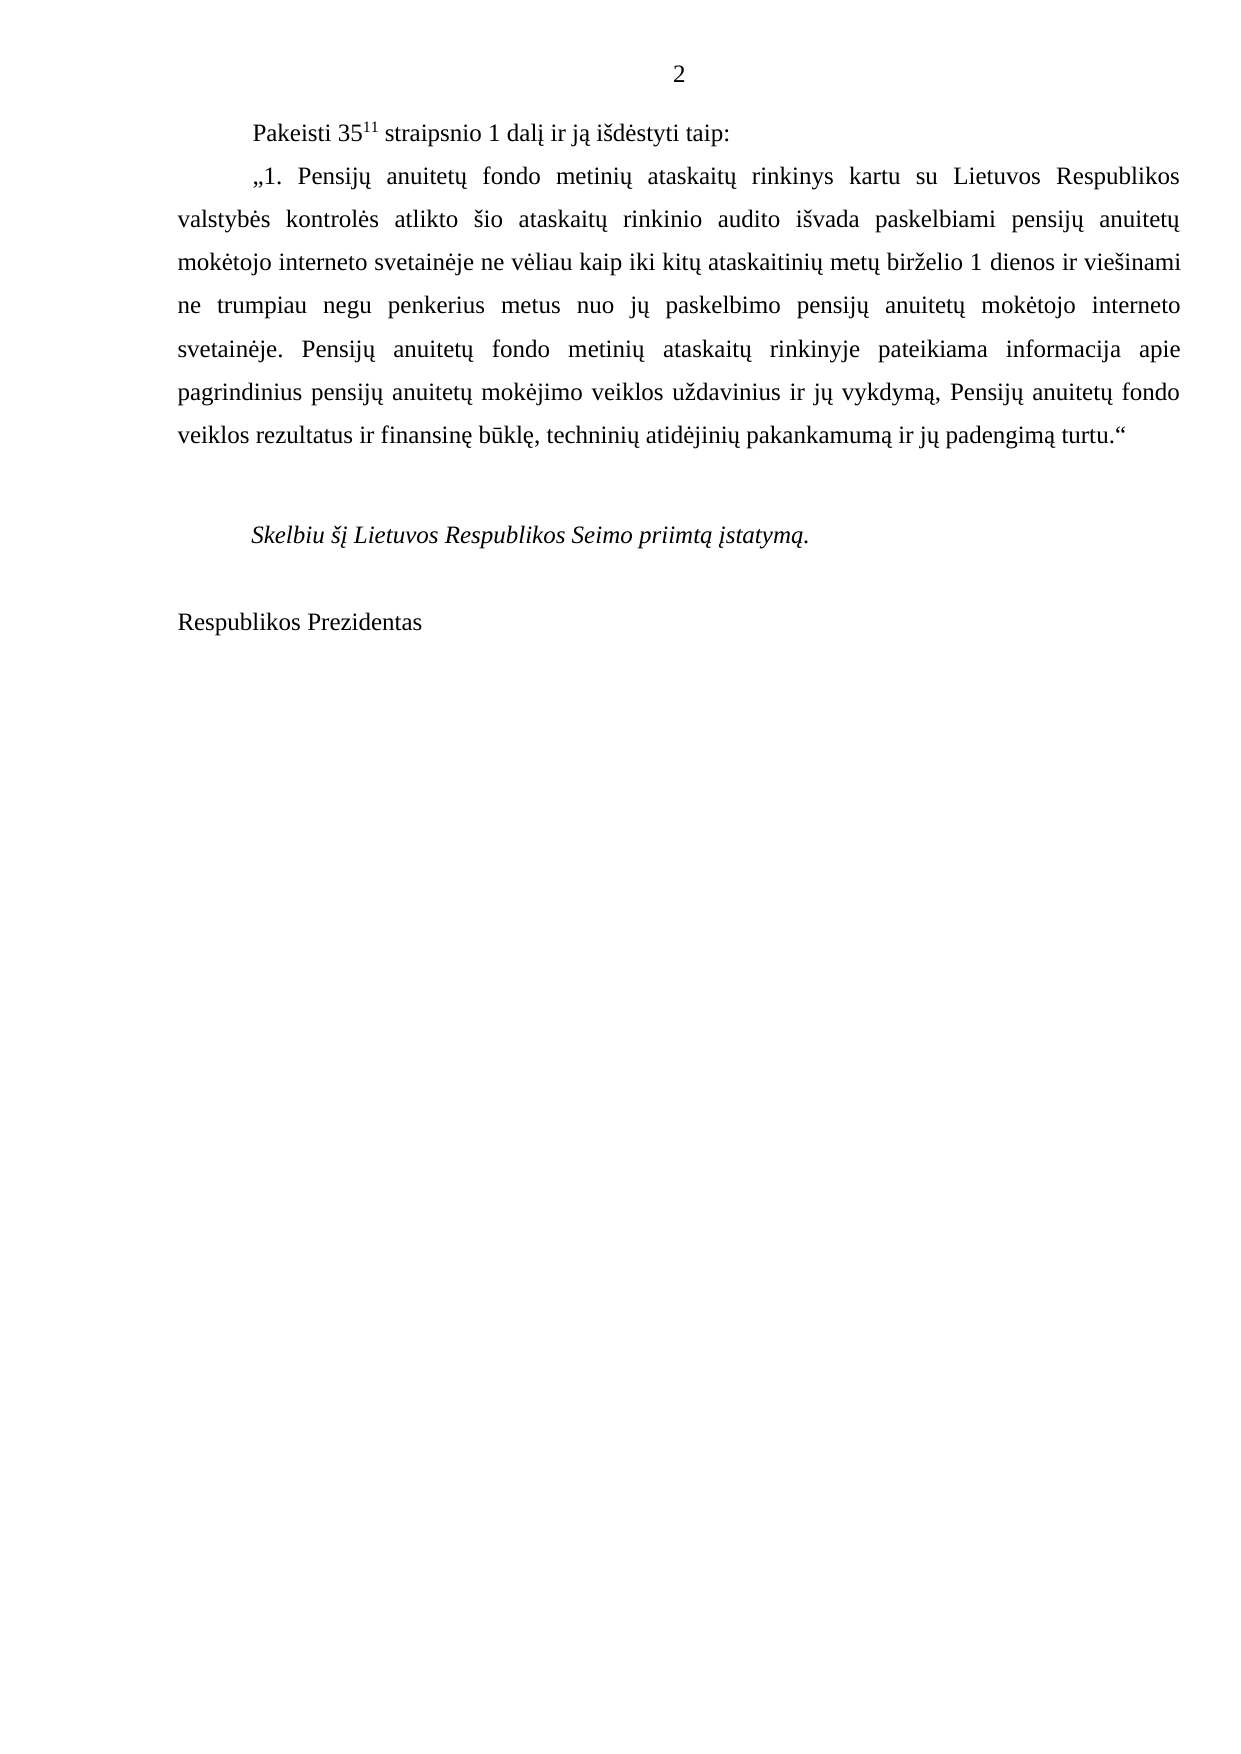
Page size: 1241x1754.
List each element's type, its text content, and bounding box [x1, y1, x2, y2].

text Respublikos Prezidentas [177, 607, 1181, 636]
text Pakeisti 3511 straipsnio 1 dalį ir ją išdėstyti taip: [177, 118, 1181, 147]
text „1. Pensijų anuitetų fondo metinių ataskaitų rinkinys kartu su Lietuvos Respublikos valstybės kontrolės atlikto šio ataskaitų rinkinio audito išvada paskelbiami pensijų anuitetų mokėtojo interneto svetainėje ne vėliau kaip iki kitų ataskaitinių metų birželio 1 dienos ir viešinami ne trumpiau negu penkerius metus nuo jų paskelbimo pensijų anuitetų mokėtojo interneto svetainėje. Pensijų anuitetų fondo metinių ataskaitų rinkinyje pateikiama informacija apie pagrindinius pensijų anuitetų mokėjimo veiklos uždavinius ir jų vykdymą, Pensijų anuitetų fondo veiklos rezultatus ir finansinę būklę, techninių atidėjinių pakankamumą ir jų padengimą turtu.“ [177, 161, 1181, 449]
text Skelbiu šį Lietuvos Respublikos Seimo priimtą įstatymą. [177, 521, 1108, 549]
